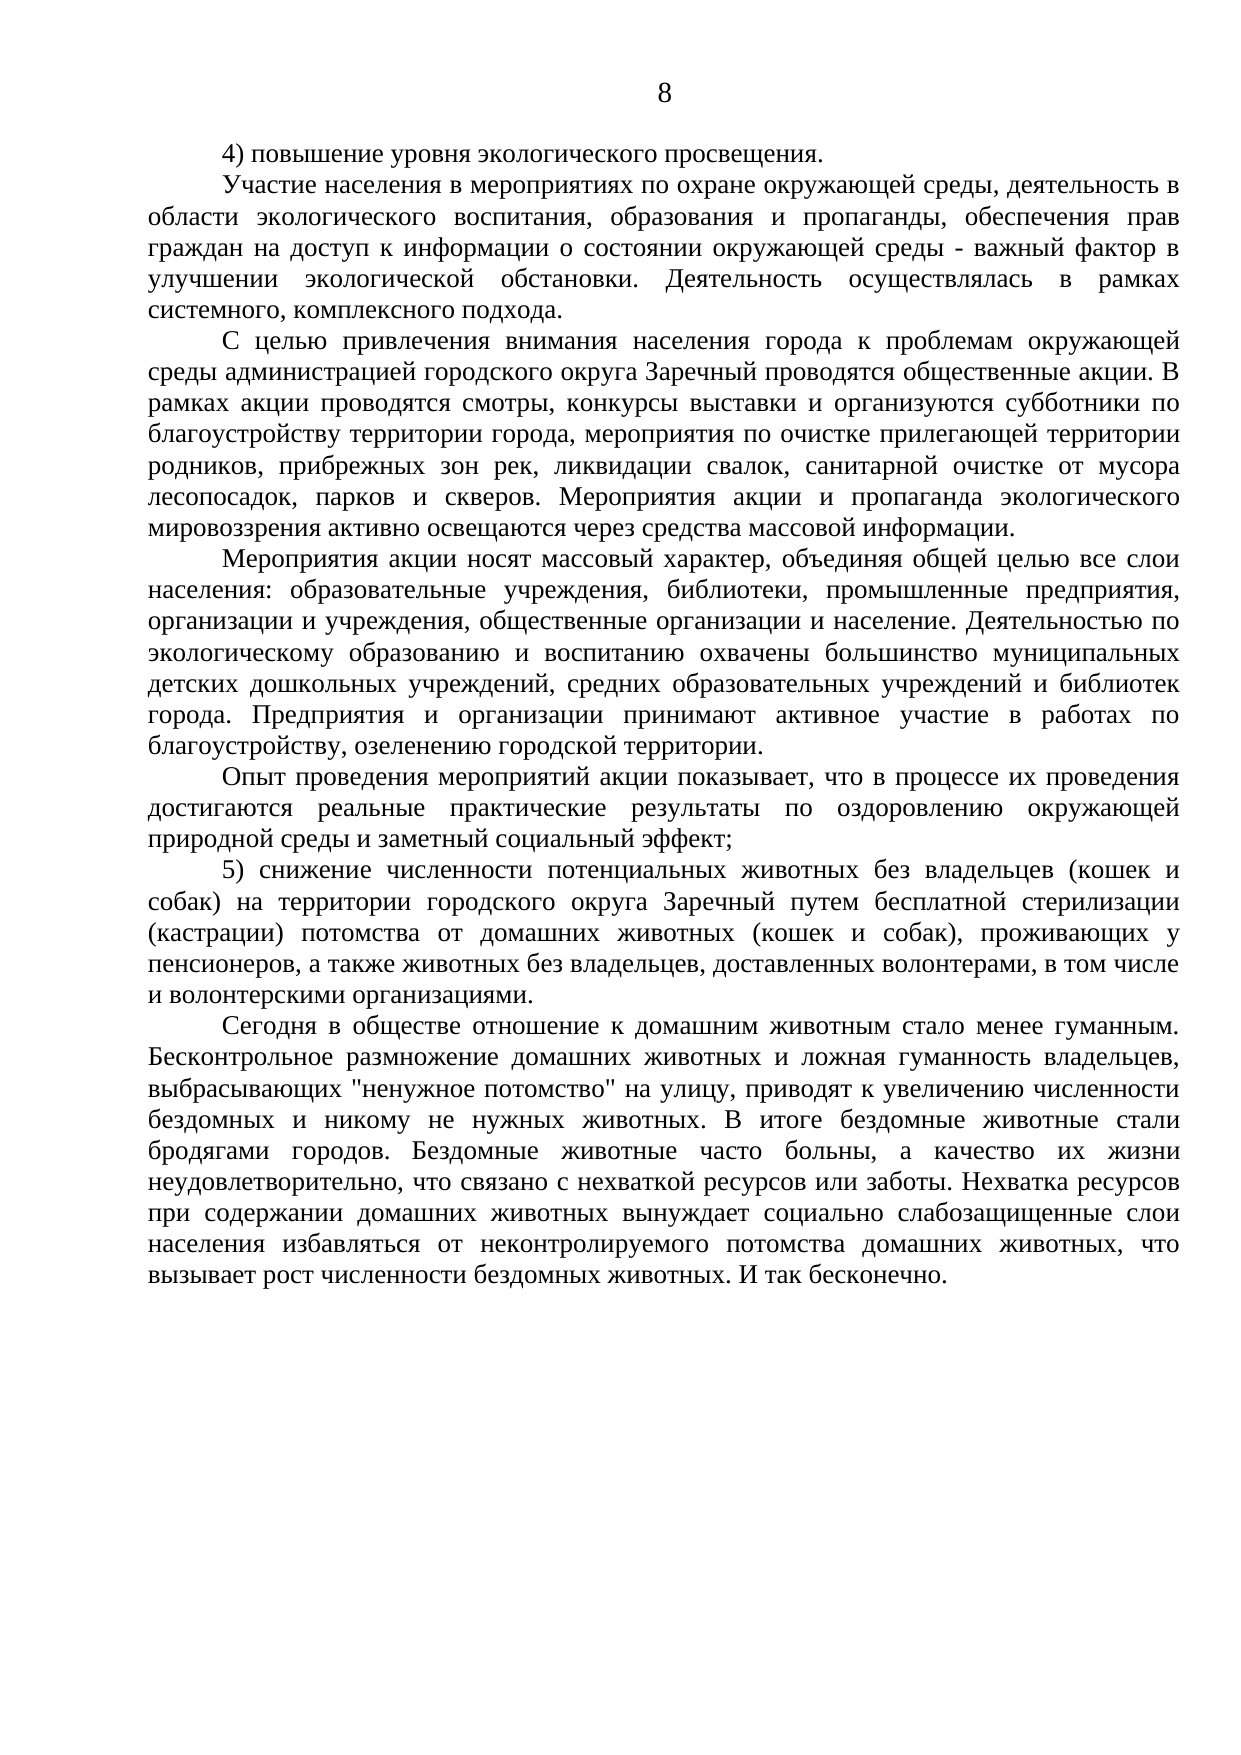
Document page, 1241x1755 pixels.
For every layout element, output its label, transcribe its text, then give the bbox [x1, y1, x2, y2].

text 4) повышение уровня экологического просвещения. [148, 137, 1181, 168]
text Участие населения в мероприятиях по охране окружающей среды, деятельность в области экологического воспитания, образования и пропаганды, обеспечения прав граждан на доступ к информации о состоянии окружающей среды - важный фактор в улучшении экологической обстановки. Деятельность осуществлялась в рамках системного, комплексного подхода. [148, 168, 1181, 324]
text С целью привлечения внимания населения города к проблемам окружающей среды администрацией городского округа Заречный проводятся общественные акции. В рамках акции проводятся смотры, конкурсы выставки и организуются субботники по благоустройству территории города, мероприятия по очистке прилегающей территории родников, прибрежных зон рек, ликвидации свалок, санитарной очистке от мусора лесопосадок, парков и скверов. Мероприятия акции и пропаганда экологического мировоззрения активно освещаются через средства массовой информации. [148, 324, 1181, 542]
text Мероприятия акции носят массовый характер, объединяя общей целью все слои населения: образовательные учреждения, библиотеки, промышленные предприятия, организации и учреждения, общественные организации и население. Деятельностью по экологическому образованию и воспитанию охвачены большинство муниципальных детских дошкольных учреждений, средних образовательных учреждений и библиотек города. Предприятия и организации принимают активное участие в работах по благоустройству, озеленению городской территории. [148, 542, 1181, 760]
text Сегодня в обществе отношение к домашним животным стало менее гуманным. Бесконтрольное размножение домашних животных и ложная гуманность владельцев, выбрасывающих "ненужное потомство" на улицу, приводят к увеличению численности бездомных и никому не нужных животных. В итоге бездомные животные стали бродягами городов. Бездомные животные часто больны, а качество их жизни неудовлетворительно, что связано с нехваткой ресурсов или заботы. Нехватка ресурсов при содержании домашних животных вынуждает социально слабозащищенные слои населения избавляться от неконтролируемого потомства домашних животных, что вызывает рост численности бездомных животных. И так бесконечно. [148, 1009, 1181, 1290]
text 5) снижение численности потенциальных животных без владельцев (кошек и собак) на территории городского округа Заречный путем бесплатной стерилизации (кастрации) потомства от домашних животных (кошек и собак), проживающих у пенсионеров, а также животных без владельцев, доставленных волонтерами, в том числе и волонтерскими организациями. [148, 854, 1181, 1009]
text Опыт проведения мероприятий акции показывает, что в процессе их проведения достигаются реальные практические результаты по оздоровлению окружающей природной среды и заметный социальный эффект; [148, 760, 1181, 854]
